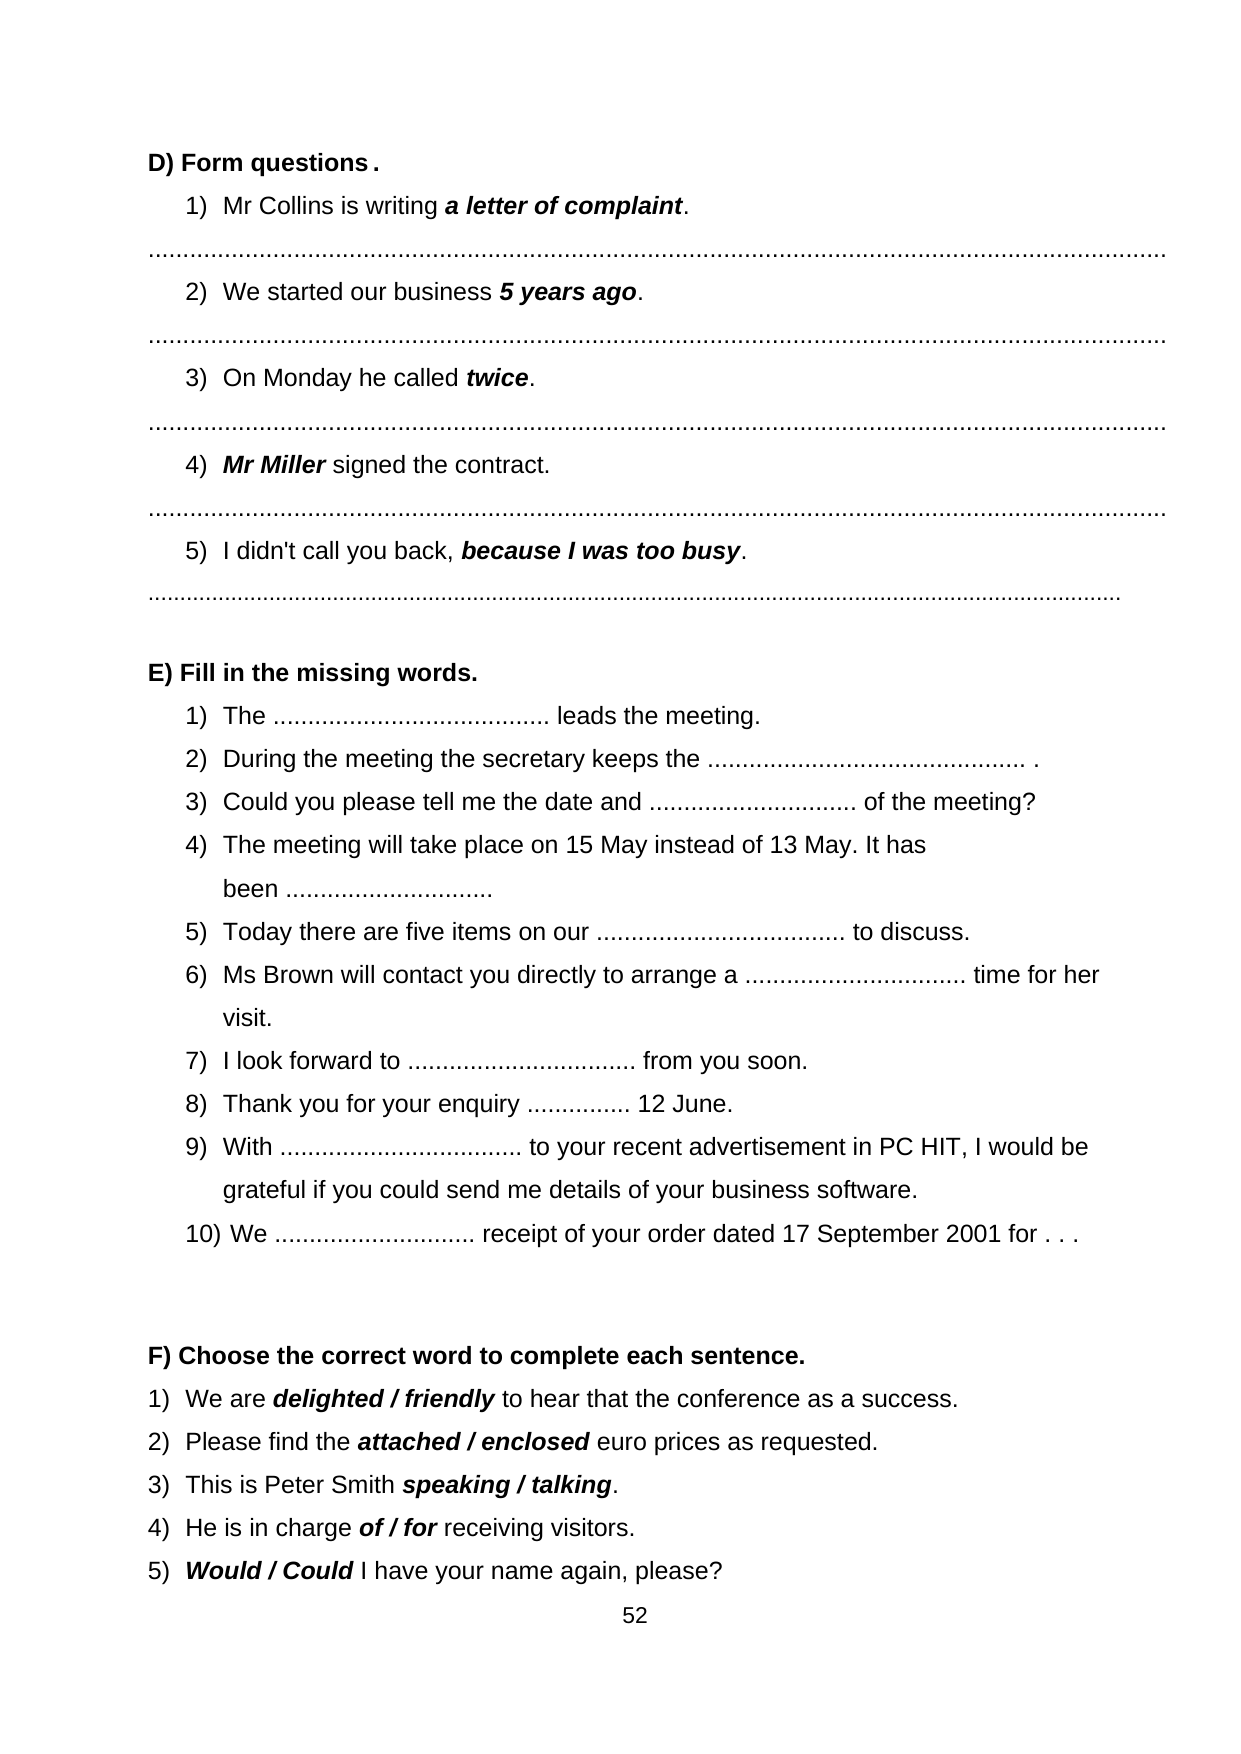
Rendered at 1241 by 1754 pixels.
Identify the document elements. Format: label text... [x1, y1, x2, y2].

list This is Peter Smith speaking / talking. [148, 1470, 1122, 1499]
text F) Choose the correct word to complete each sentence. [148, 1341, 1133, 1369]
list With ................................... to your recent advertisement in PC HIT, I would be grateful if you could send me details of your business software. [185, 1132, 1122, 1204]
list Today there are five items on our .................................... to discuss. [185, 917, 1122, 945]
list Thank you for your enquiry ............... 12 June. [185, 1089, 1122, 1118]
list I look forward to ................................. from you soon. [185, 1046, 1122, 1075]
list We are delighted / friendly to hear that the conference as a success. [148, 1384, 1122, 1412]
list I didn't call you back, because I was too busy. [185, 536, 1171, 564]
text ................................................................................................................................................... [148, 406, 1171, 435]
text E) Fill in the missing words. [148, 658, 1133, 687]
list We ............................. receipt of your order dated 17 September 2001 for . . . [185, 1218, 1122, 1247]
text ................................................................................................................................................... [148, 234, 1171, 263]
list We started our business 5 years ago. [185, 277, 1171, 306]
list Would / Could I have your name again, please? [148, 1556, 1122, 1585]
list The meeting will take place on 15 May instead of 13 May. It has been .............................. [185, 830, 1122, 902]
list During the meeting the secretary keeps the .............................................. . [185, 744, 1122, 773]
list Mr Collins is writing a letter of complaint. [185, 191, 1171, 219]
list He is in charge of / for receiving visitors. [148, 1513, 1122, 1542]
text ................................................................................................................................................... [148, 493, 1171, 521]
list Mr Miller signed the contract. [185, 449, 1171, 478]
text ......................................................................................................................................................... [148, 579, 1171, 605]
list Please find the attached / enclosed euro prices as requested. [148, 1427, 1122, 1456]
list On Monday he called twice. [185, 363, 1171, 392]
list The ........................................ leads the meeting. [185, 701, 1122, 730]
list Ms Brown will contact you directly to arrange a ................................ time for her visit. [185, 960, 1122, 1032]
list Could you please tell me the date and .............................. of the meeting? [185, 787, 1122, 816]
text D) Form questions . [148, 148, 1133, 176]
text ................................................................................................................................................... [148, 320, 1171, 349]
